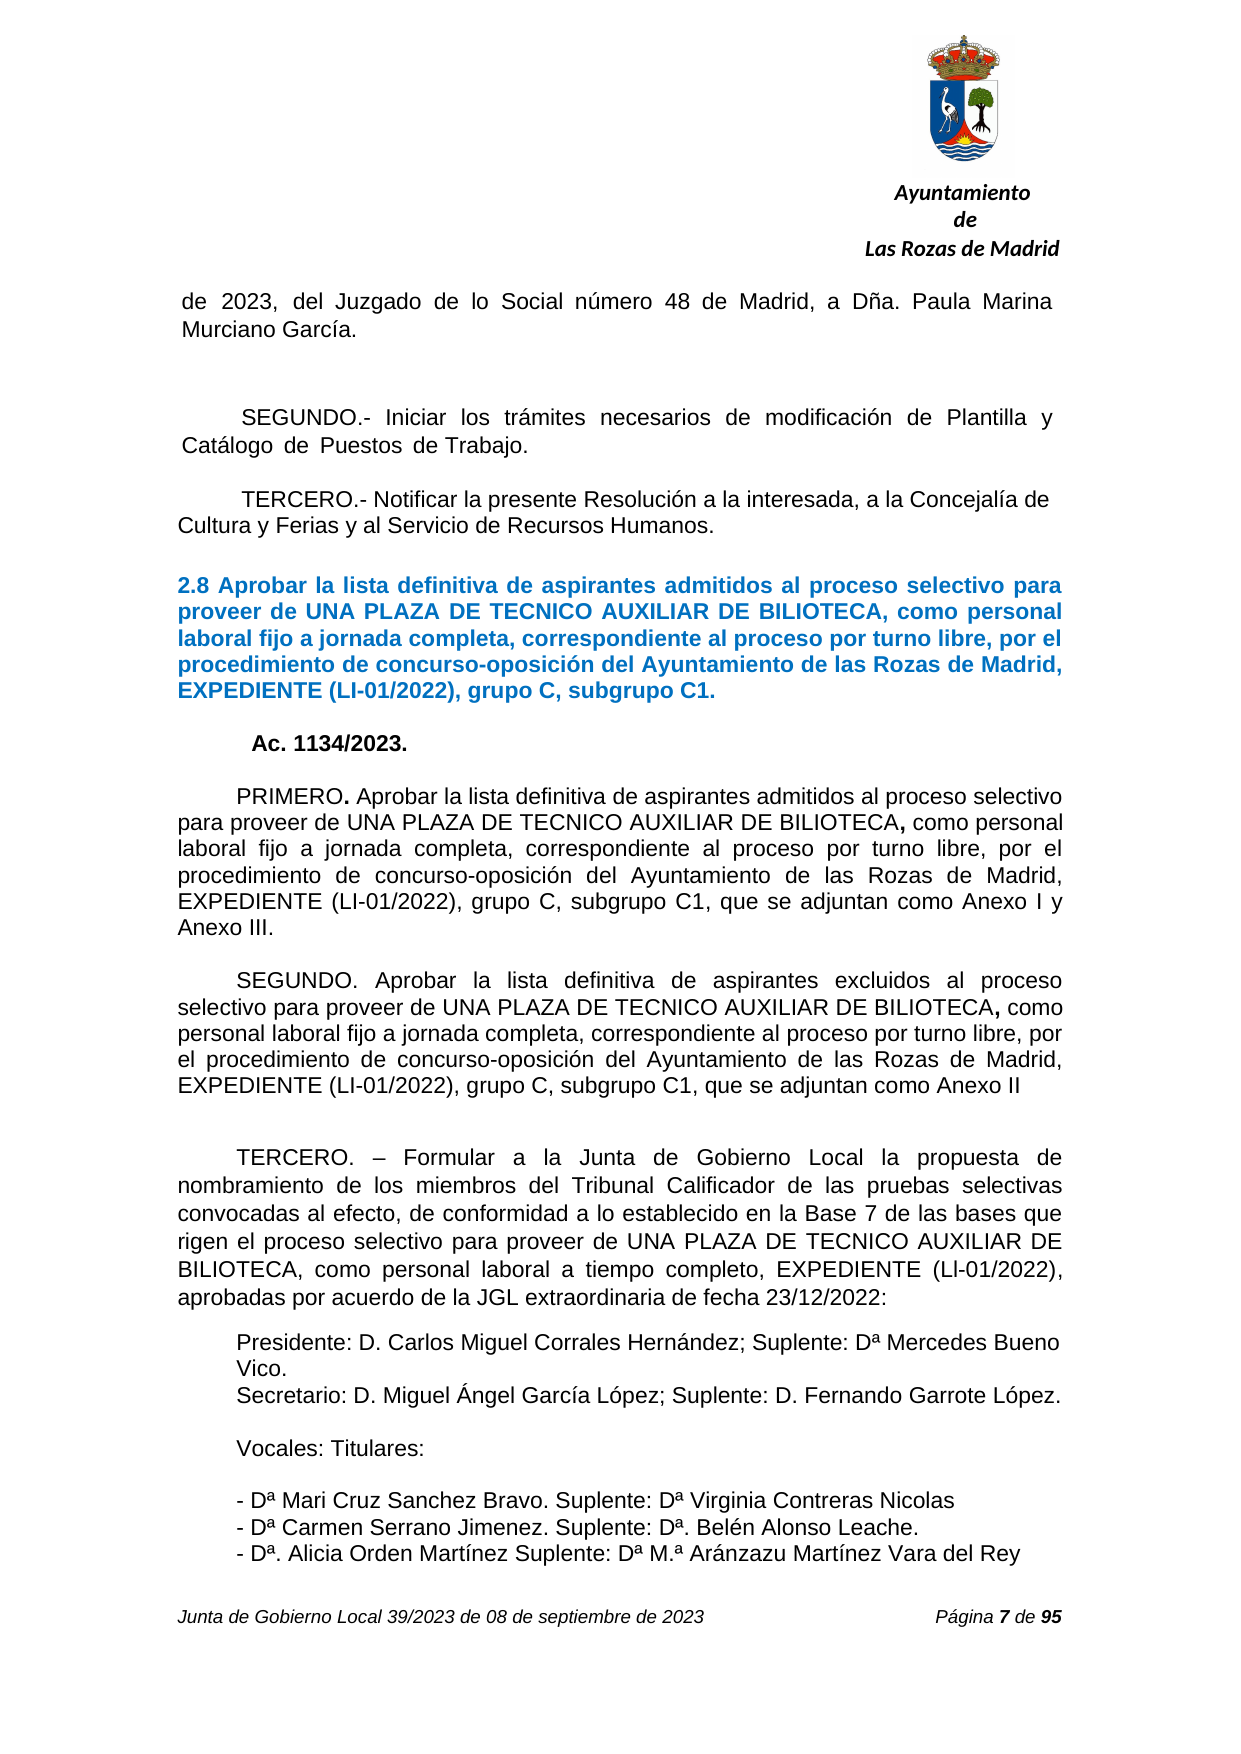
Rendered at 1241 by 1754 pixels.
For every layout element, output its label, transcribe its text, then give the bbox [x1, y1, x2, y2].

text SEGUNDO.- Iniciar los trámites necesarios de modificación de Plantilla y Catálogo de Puestos de Trabajo. [181, 404, 1052, 458]
text Presidente: D. Carlos Miguel Corrales Hernández; Suplente: Dª Mercedes Bueno Vico. [236, 1329, 1063, 1382]
text SEGUNDO. Aprobar la lista definitiva de aspirantes excluidos al proceso selectivo para proveer de UNA PLAZA DE TECNICO AUXILIAR DE BILIOTECA, como personal laboral fijo a jornada completa, correspondiente al proceso por turno libre, por el procedimiento de concurso-oposición del Ayuntamiento de las Rozas de Madrid, EXPEDIENTE (LI-01/2022), grupo C, subgrupo C1, que se adjuntan como Anexo II [177, 967, 1063, 1099]
text - Dª. Alicia Orden Martínez Suplente: Dª M.ª Aránzazu Martínez Vara del Rey [236, 1540, 1063, 1566]
subtitle TERCERO. – Formular a la Junta de Gobierno Local la propuesta de nombramiento de los miembros del Tribunal Calificador de las pruebas selectivas convocadas al efecto, de conformidad a lo establecido en la Base 7 de las bases que rigen el proceso selectivo para proveer de UNA PLAZA DE TECNICO AUXILIAR DE BILIOTECA, como personal laboral a tiempo completo, EXPEDIENTE (Ll-01/2022), aprobadas por acuerdo de la JGL extraordinaria de fecha 23/12/2022: [177, 1144, 1063, 1311]
text - Dª Carmen Serrano Jimenez. Suplente: Dª. Belén Alonso Leache. [236, 1513, 1063, 1540]
text de 2023, del Juzgado de lo Social número 48 de Madrid, a Dña. Paula Marina Murciano García. [181, 288, 1053, 342]
text 2.8 Aprobar la lista definitiva de aspirantes admitidos al proceso selectivo para proveer de UNA PLAZA DE TECNICO AUXILIAR DE BILIOTECA, como personal laboral fijo a jornada completa, correspondiente al proceso por turno libre, por el procedimiento de concurso-oposición del Ayuntamiento de las Rozas de Madrid, EXPEDIENTE (LI-01/2022), grupo C, subgrupo C1. [177, 572, 1063, 703]
text - Dª Mari Cruz Sanchez Bravo. Suplente: Dª Virginia Contreras Nicolas [236, 1487, 1063, 1513]
text Vocales: Titulares: [236, 1434, 1063, 1461]
text PRIMERO. Aprobar la lista definitiva de aspirantes admitidos al proceso selectivo para proveer de UNA PLAZA DE TECNICO AUXILIAR DE BILIOTECA, como personal laboral fijo a jornada completa, correspondiente al proceso por turno libre, por el procedimiento de concurso-oposición del Ayuntamiento de las Rozas de Madrid, EXPEDIENTE (LI-01/2022), grupo C, subgrupo C1, que se adjuntan como Anexo I y Anexo III. [177, 783, 1063, 941]
text TERCERO.- Notificar la presente Resolución a la interesada, a la Concejalía de Cultura y Ferias y al Servicio de Recursos Humanos. [177, 486, 1063, 538]
text Secretario: D. Miguel Ángel García López; Suplente: D. Fernando Garrote López. [236, 1382, 1063, 1408]
text Ac. 1134/2023. [177, 730, 1063, 756]
